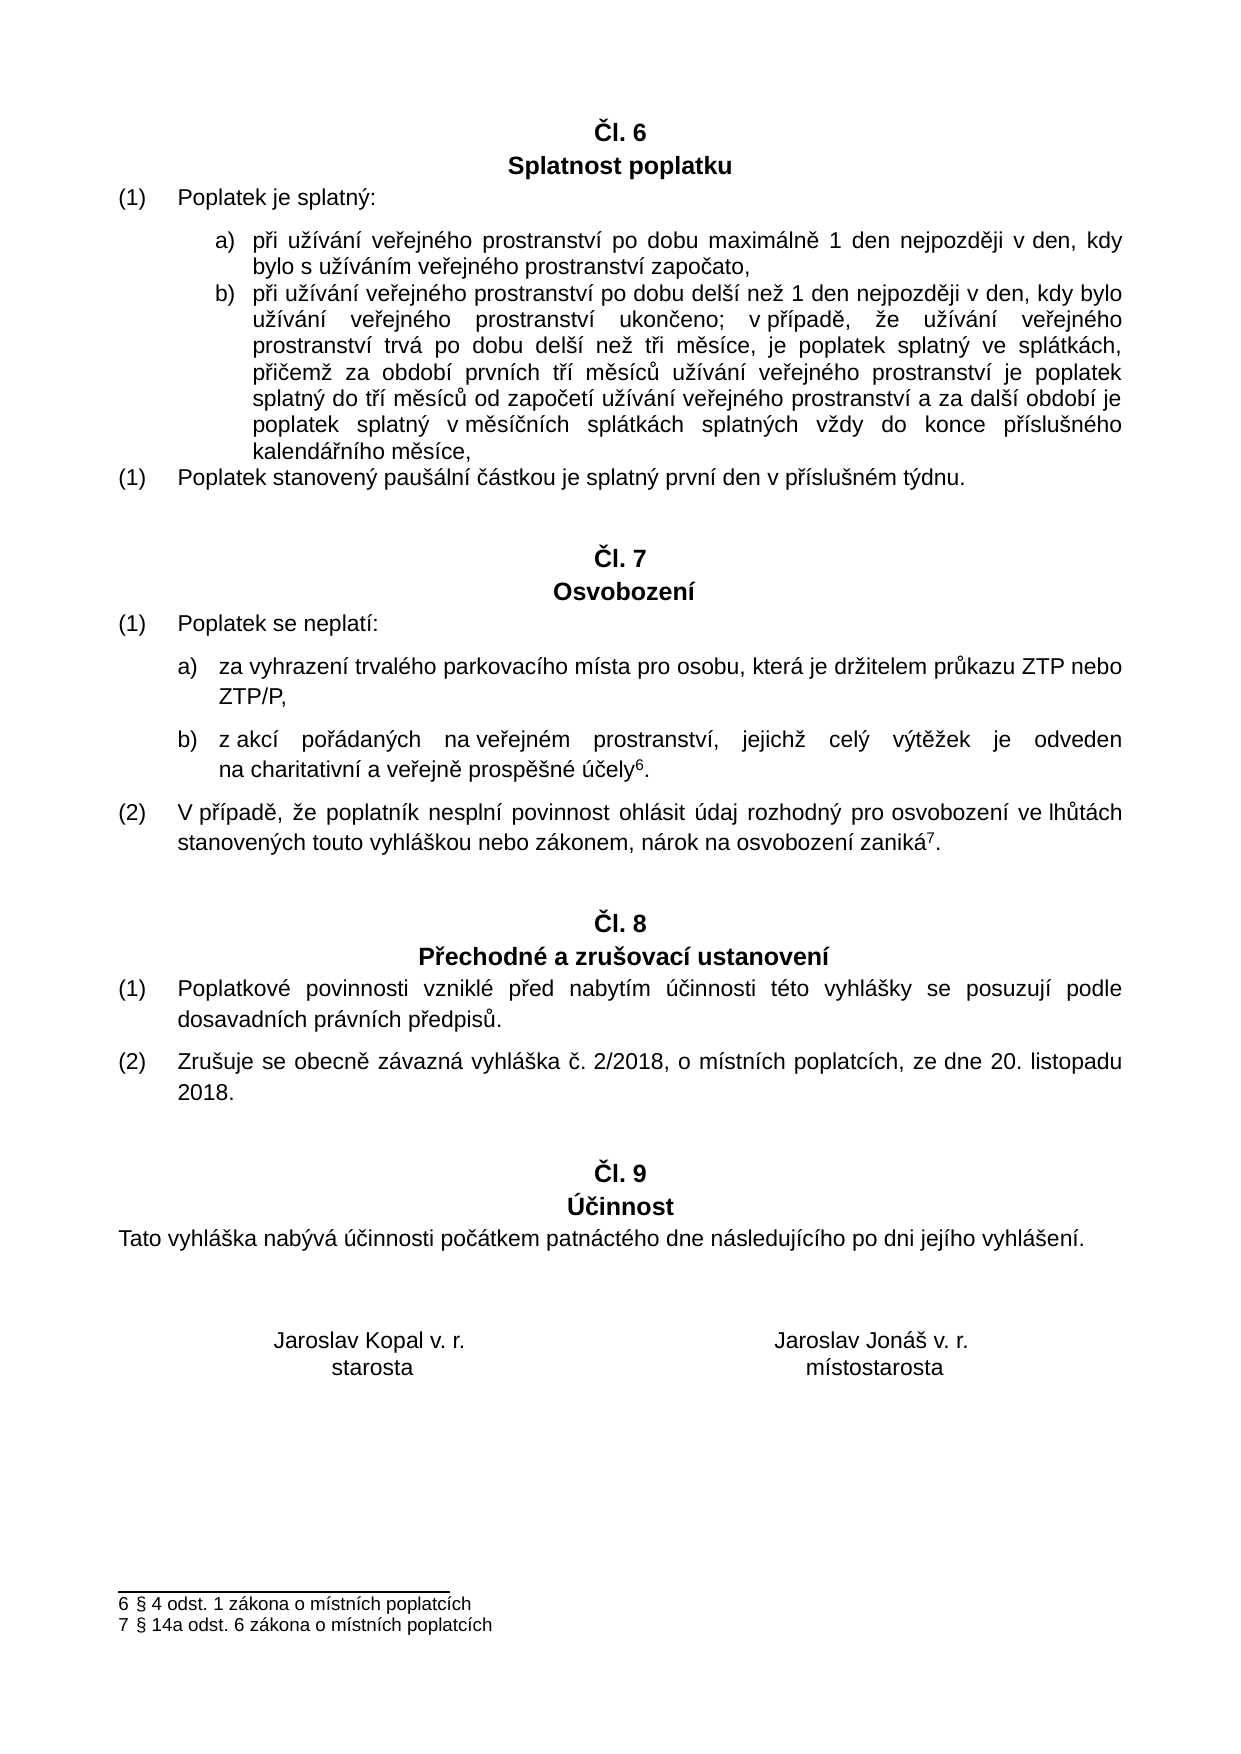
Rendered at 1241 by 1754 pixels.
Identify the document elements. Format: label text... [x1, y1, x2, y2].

text Tato vyhláška nabývá účinnosti počátkem patnáctého dne následujícího po dni jejího vyhlášení. [118, 1225, 1122, 1251]
table_header Jaroslav Kopal v. r. starosta [118, 1268, 620, 1386]
list při užívání veřejného prostranství po dobu maximálně 1 den nejpozději v den, kdy bylo s užíváním veřejného prostranství započato, [215, 227, 1122, 279]
list Poplatek se neplatí: [118, 610, 1122, 637]
table_header Jaroslav Jonáš v. r. místostarosta [620, 1268, 1122, 1386]
list V případě, že poplatník nesplní povinnost ohlásit údaj rozhodný pro osvobození ve lhůtách stanovených touto vyhláškou nebo zákonem, nárok na osvobození zaniká. [118, 799, 1122, 855]
list při užívání veřejného prostranství po dobu delší než 1 den nejpozději v den, kdy bylo užívání veřejného prostranství ukončeno; v případě, že užívání veřejného prostranství trvá po dobu delší než tři měsíce, je poplatek splatný ve splátkách, přičemž za období prvních tří měsíců užívání veřejného prostranství je poplatek splatný do tří měsíců od započetí užívání veřejného prostranství a za další období je poplatek splatný v měsíčních splátkách splatných vždy do konce příslušného kalendářního měsíce, [215, 279, 1122, 464]
subtitle Čl. 8 Přechodné a zrušovací ustanovení [118, 909, 1122, 971]
list Poplatkové povinnosti vzniklé před nabytím účinnosti této vyhlášky se posuzují podle dosavadních právních předpisů. [118, 975, 1122, 1032]
subtitle Čl. 7 Osvobození [118, 544, 1122, 606]
list Poplatek stanovený paušální částkou je splatný první den v příslušném týdnu. [118, 464, 1122, 490]
subtitle Čl. 9 Účinnost [118, 1159, 1122, 1220]
subtitle Čl. 6 Splatnost poplatku [118, 118, 1122, 180]
table_cell [118, 1386, 620, 1504]
list § 14a odst. 6 zákona o místních poplatcích [118, 1614, 1122, 1635]
list Poplatek je splatný: [118, 184, 1122, 211]
list Zrušuje se obecně závazná vyhláška č. 2/2018, o místních poplatcích, ze dne 20. listopadu 2018. [118, 1048, 1122, 1105]
list za vyhrazení trvalého parkovacího místa pro osobu, která je držitelem průkazu ZTP nebo ZTP/P, [177, 653, 1122, 709]
list z akcí pořádaných na veřejném prostranství, jejichž celý výtěžek je odveden na charitativní a veřejně prospěšné účely. [177, 726, 1122, 782]
list § 4 odst. 1 zákona o místních poplatcích [118, 1592, 1122, 1614]
table_cell [620, 1386, 1122, 1504]
